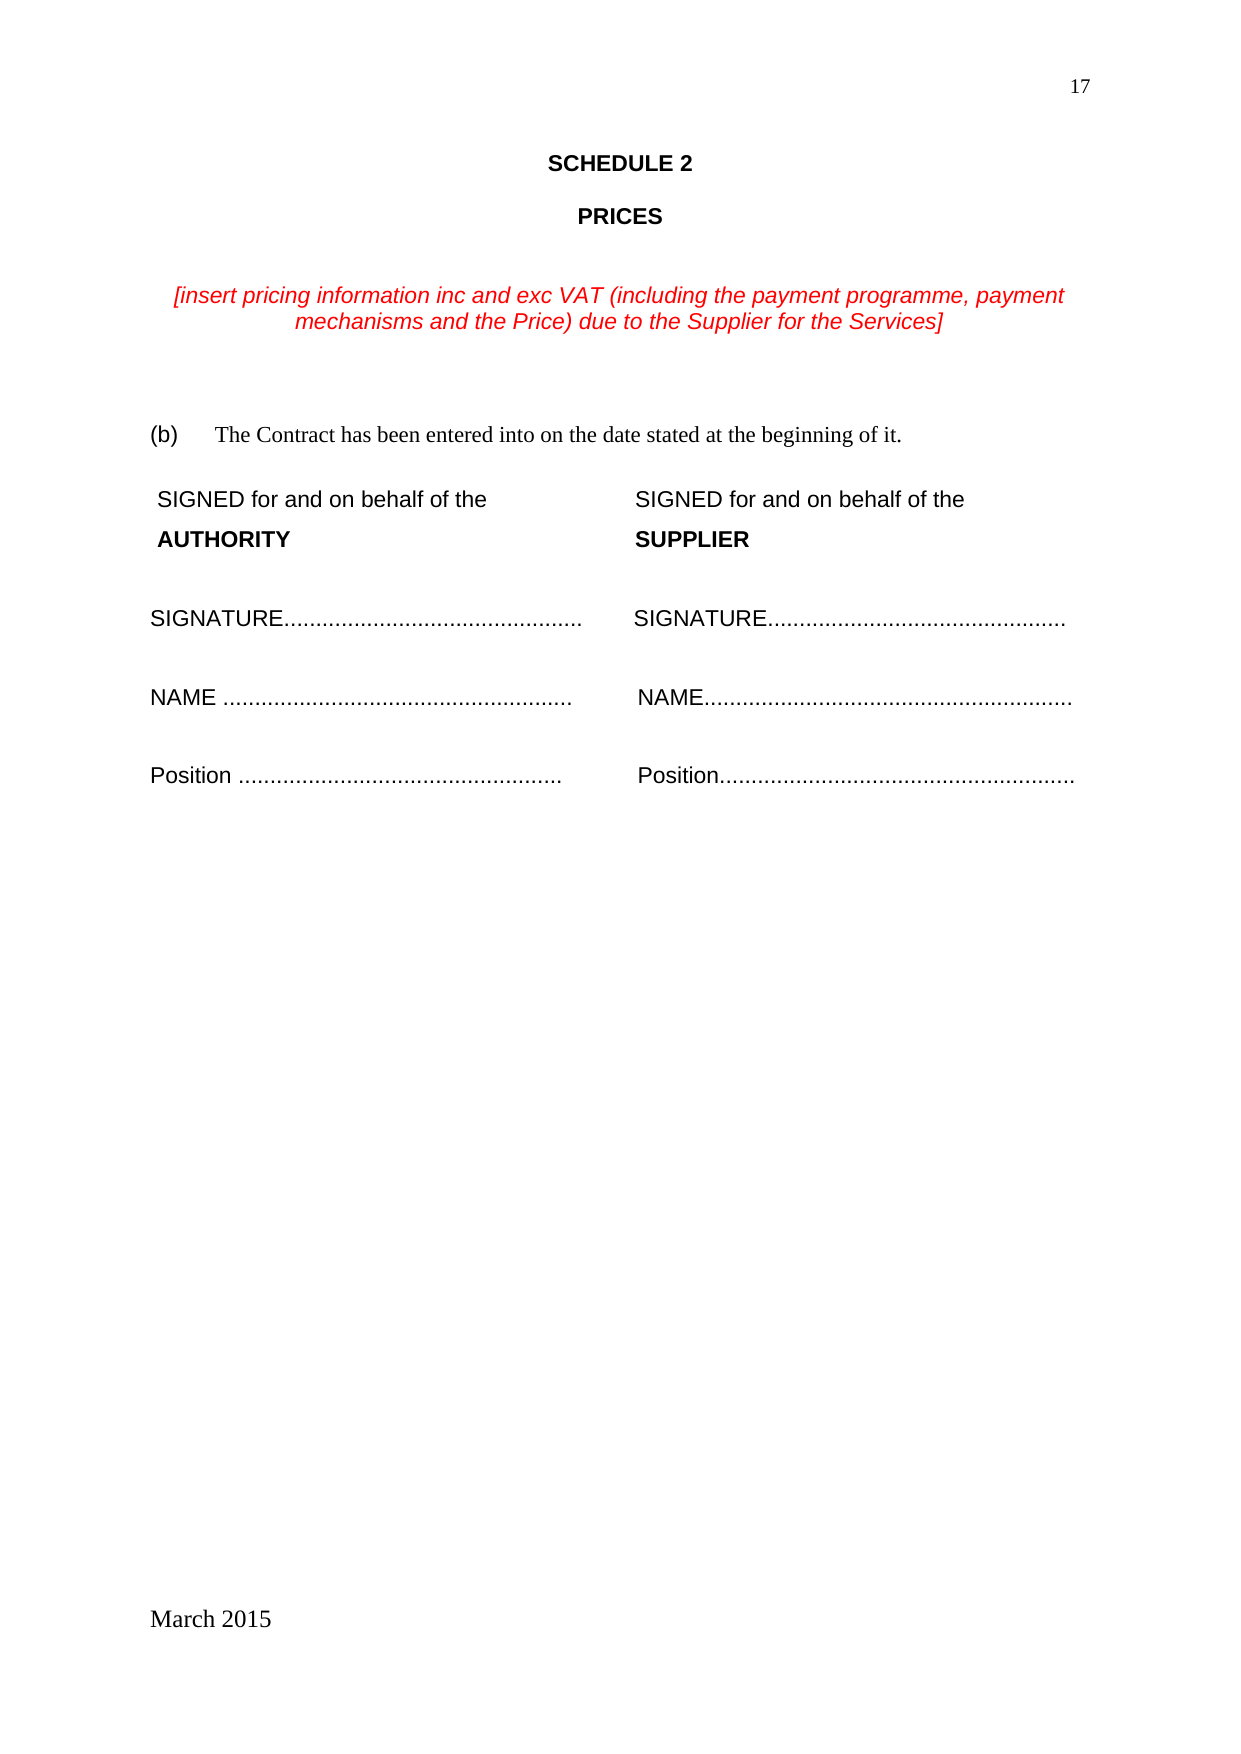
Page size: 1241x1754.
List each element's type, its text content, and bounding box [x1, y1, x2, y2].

text [insert pricing information inc and exc VAT (including the payment programme, payment mechanisms and the Price) due to the Supplier for the Services] [150, 282, 1090, 334]
text SIGNATURE............................................... SIGNATURE............................................... [150, 604, 1090, 631]
text SCHEDULE 2 [150, 150, 1090, 176]
text AUTHORITY SUPPLIER [157, 526, 1090, 552]
text NAME ....................................................... NAME.......................................................... [150, 683, 1090, 710]
subtitle The Contract has been entered into on the date stated at the beginning of it. [150, 416, 1090, 447]
text Position ................................................... Position........................................................ [150, 762, 1090, 789]
text PRICES [150, 203, 1090, 229]
text SIGNED for and on behalf of the SIGNED for and on behalf of the [157, 486, 1090, 512]
